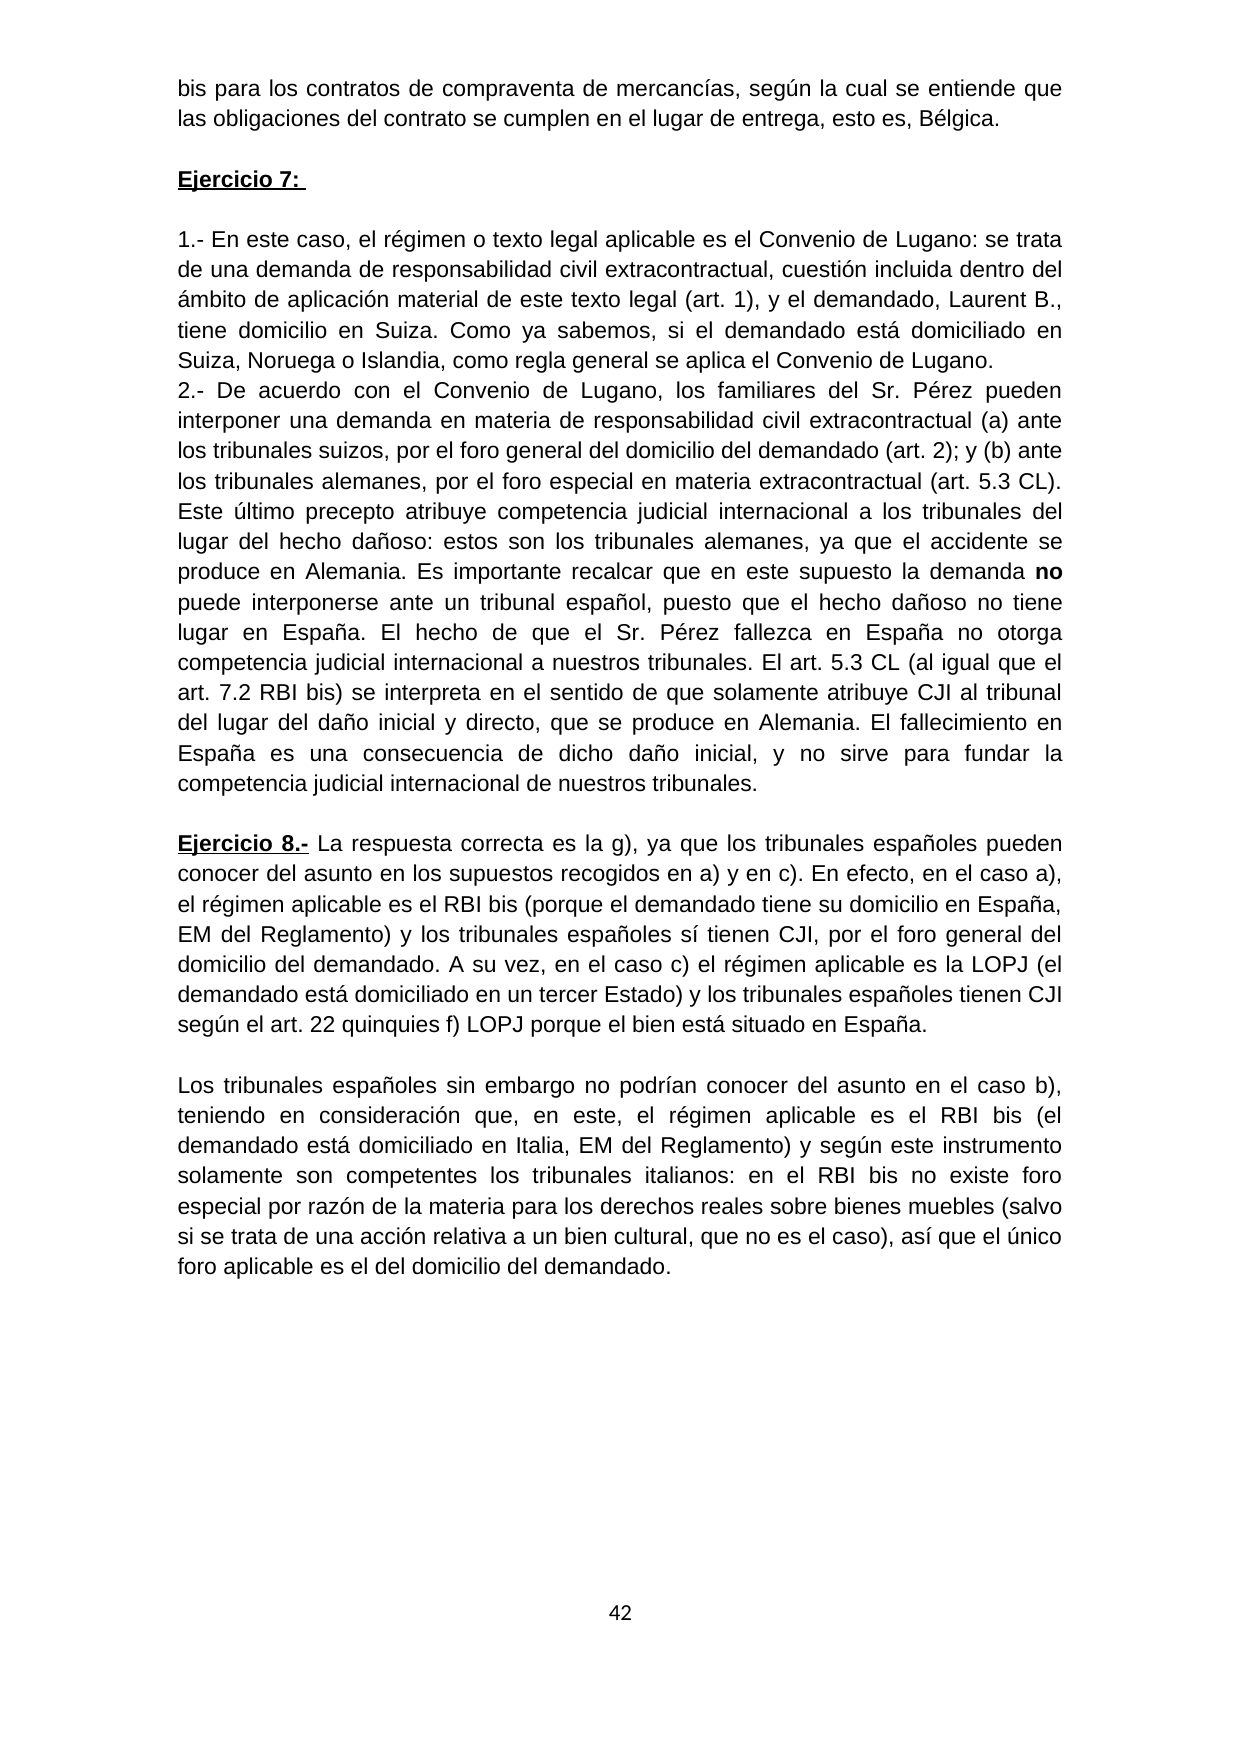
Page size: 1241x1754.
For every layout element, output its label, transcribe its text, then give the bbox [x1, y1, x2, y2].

text 2.- De acuerdo con el Convenio de Lugano, los familiares del Sr. Pérez pueden interponer una demanda en materia de responsabilidad civil extracontractual (a) ante los tribunales suizos, por el foro general del domicilio del demandado (art. 2); y (b) ante los tribunales alemanes, por el foro especial en materia extracontractual (art. 5.3 CL). Este último precepto atribuye competencia judicial internacional a los tribunales del lugar del hecho dañoso: estos son los tribunales alemanes, ya que el accidente se produce en Alemania. Es importante recalcar que en este supuesto la demanda no puede interponerse ante un tribunal español, puesto que el hecho dañoso no tiene lugar en España. El hecho de que el Sr. Pérez fallezca en España no otorga competencia judicial internacional a nuestros tribunales. El art. 5.3 CL (al igual que el art. 7.2 RBI bis) se interpreta en el sentido de que solamente atribuye CJI al tribunal del lugar del daño inicial y directo, que se produce en Alemania. El fallecimiento en España es una consecuencia de dicho daño inicial, y no sirve para fundar la competencia judicial internacional de nuestros tribunales. [177, 377, 1063, 796]
text 1.- En este caso, el régimen o texto legal aplicable es el Convenio de Lugano: se trata de una demanda de responsabilidad civil extracontractual, cuestión incluida dentro del ámbito de aplicación material de este texto legal (art. 1), y el demandado, Laurent B., tiene domicilio en Suiza. Como ya sabemos, si el demandado está domiciliado en Suiza, Noruega o Islandia, como regla general se aplica el Convenio de Lugano. [177, 226, 1063, 373]
text Los tribunales españoles sin embargo no podrían conocer del asunto en el caso b), teniendo en consideración que, en este, el régimen aplicable es el RBI bis (el demandado está domiciliado en Italia, EM del Reglamento) y según este instrumento solamente son competentes los tribunales italianos: en el RBI bis no existe foro especial por razón de la materia para los derechos reales sobre bienes muebles (salvo si se trata de una acción relativa a un bien cultural, que no es el caso), así que el único foro aplicable es el del domicilio del demandado. [177, 1072, 1063, 1279]
text Ejercicio 8.- La respuesta correcta es la g), ya que los tribunales españoles pueden conocer del asunto en los supuestos recogidos en a) y en c). En efecto, en el caso a), el régimen aplicable es el RBI bis (porque el demandado tiene su domicilio en España, EM del Reglamento) y los tribunales españoles sí tienen CJI, por el foro general del domicilio del demandado. A su vez, en el caso c) el régimen aplicable es la LOPJ (el demandado está domiciliado en un tercer Estado) y los tribunales españoles tienen CJI según el art. 22 quinquies f) LOPJ porque el bien está situado en España. [177, 830, 1063, 1038]
text bis para los contratos de compraventa de mercancías, según la cual se entiende que las obligaciones del contrato se cumplen en el lugar de entrega, esto es, Bélgica. [177, 75, 1063, 132]
text Ejercicio 7: [177, 166, 1063, 192]
